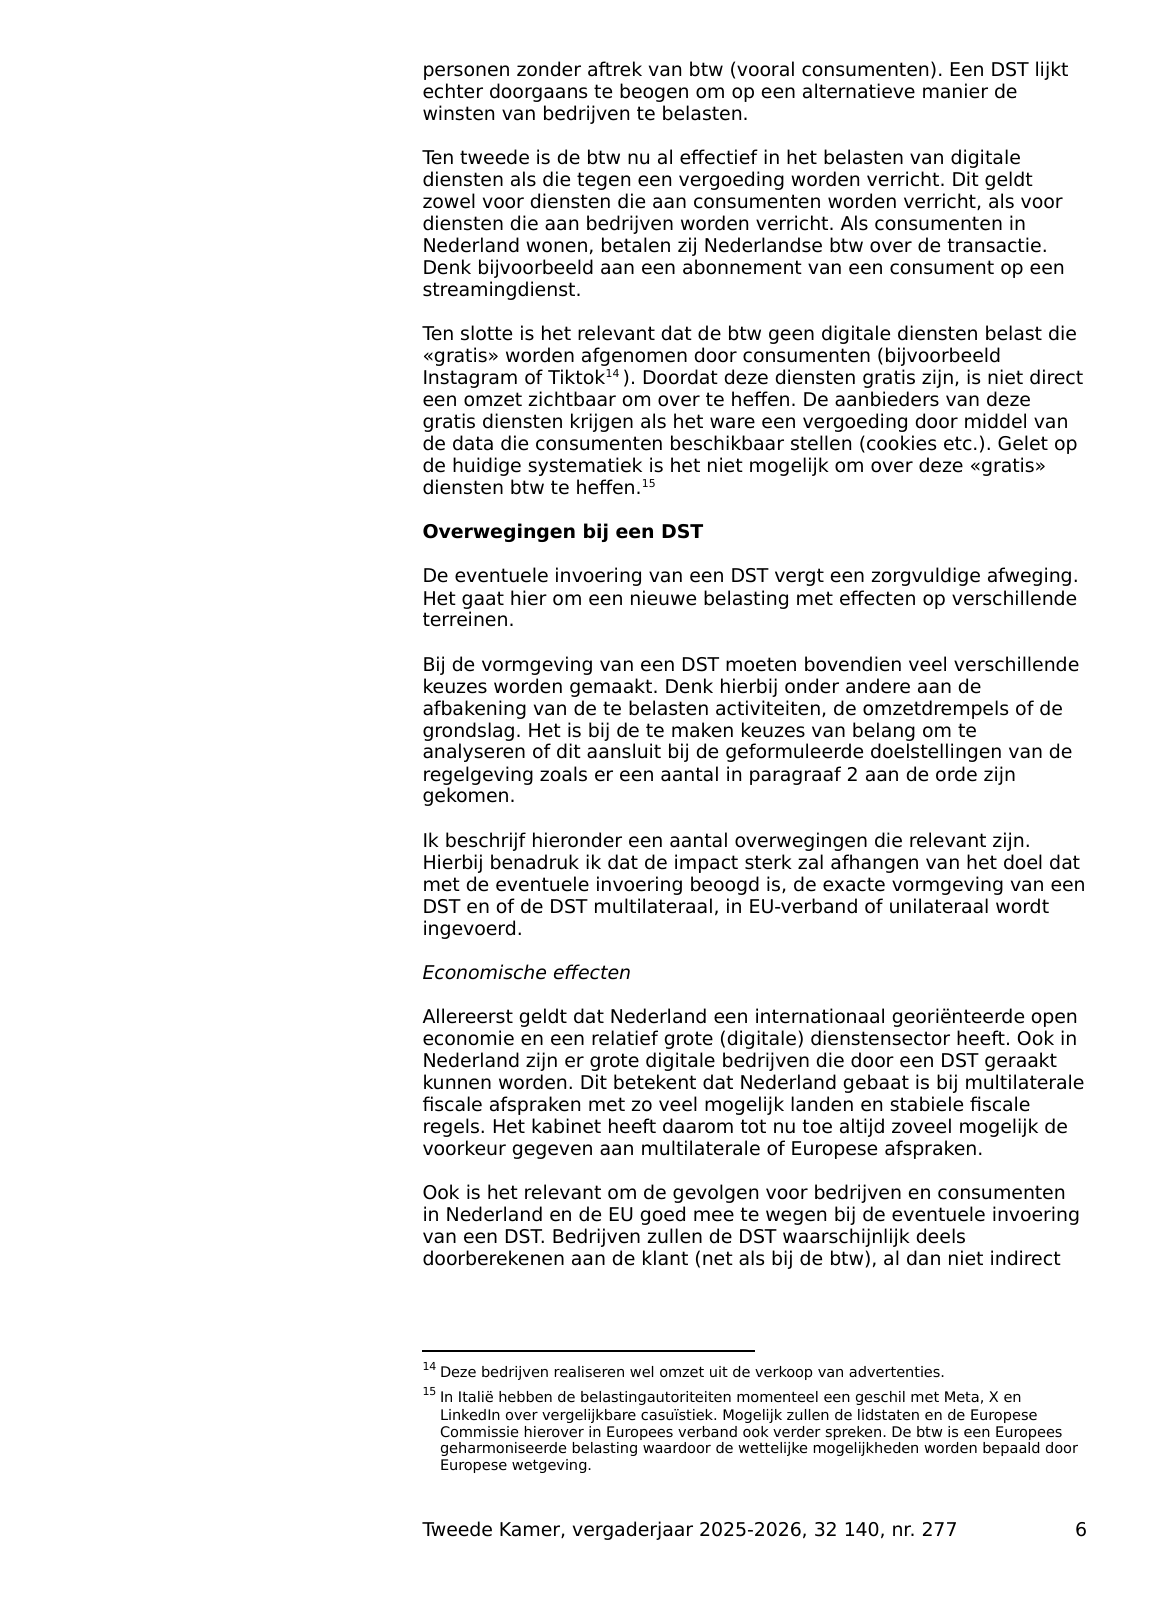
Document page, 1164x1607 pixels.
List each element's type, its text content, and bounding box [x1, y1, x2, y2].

subtitle Economische effecten [422, 962, 1087, 984]
text Deze bedrijven realiseren wel omzet uit de verkoop van advertenties. [422, 1360, 1087, 1382]
text Ten slotte is het relevant dat de btw geen digitale diensten belast die «gratis» worden afgenomen door consumenten (bijvoorbeeld Instagram of Tiktok). Doordat deze diensten gratis zijn, is niet direct een omzet zichtbaar om over te heffen. De aanbieders van deze gratis diensten krijgen als het ware een vergoeding door middel van de data die consumenten beschikbaar stellen (cookies etc.). Gelet op de huidige systematiek is het niet mogelijk om over deze «gratis» diensten btw te heffen. [422, 323, 1087, 499]
subtitle Overwegingen bij een DST [422, 521, 1087, 543]
text De eventuele invoering van een DST vergt een zorgvuldige afweging. Het gaat hier om een nieuwe belasting met effecten op verschillende terreinen. [422, 565, 1087, 631]
text In Italië hebben de belastingautoriteiten momenteel een geschil met Meta, X en LinkedIn over vergelijkbare casuïstiek. Mogelijk zullen de lidstaten en de Europese Commissie hierover in Europees verband ook verder spreken. De btw is een Europees geharmoniseerde belasting waardoor de wettelijke mogelijkheden worden bepaald door Europese wetgeving. [422, 1385, 1087, 1474]
text Bij de vormgeving van een DST moeten bovendien veel verschillende keuzes worden gemaakt. Denk hierbij onder andere aan de afbakening van de te belasten activiteiten, de omzetdrempels of de grondslag. Het is bij de te maken keuzes van belang om te analyseren of dit aansluit bij de geformuleerde doelstellingen van de regelgeving zoals er een aantal in paragraaf 2 aan de orde zijn gekomen. [422, 653, 1087, 807]
text Allereerst geldt dat Nederland een internationaal georiënteerde open economie en een relatief grote (digitale) dienstensector heeft. Ook in Nederland zijn er grote digitale bedrijven die door een DST geraakt kunnen worden. Dit betekent dat Nederland gebaat is bij multilaterale fiscale afspraken met zo veel mogelijk landen en stabiele fiscale regels. Het kabinet heeft daarom tot nu toe altijd zoveel mogelijk de voorkeur gegeven aan multilaterale of Europese afspraken. [422, 1006, 1087, 1160]
text Ten tweede is de btw nu al effectief in het belasten van digitale diensten als die tegen een vergoeding worden verricht. Dit geldt zowel voor diensten die aan consumenten worden verricht, als voor diensten die aan bedrijven worden verricht. Als consumenten in Nederland wonen, betalen zij Nederlandse btw over de transactie. Denk bijvoorbeeld aan een abonnement van een consument op een streamingdienst. [422, 147, 1087, 301]
text Ook is het relevant om de gevolgen voor bedrijven en consumenten in Nederland en de EU goed mee te wegen bij de eventuele invoering van een DST. Bedrijven zullen de DST waarschijnlijk deels doorberekenen aan de klant (net als bij de btw), al dan niet indirect [422, 1182, 1087, 1270]
text personen zonder aftrek van btw (vooral consumenten). Een DST lijkt echter doorgaans te beogen om op een alternatieve manier de winsten van bedrijven te belasten. [422, 59, 1087, 125]
text Ik beschrijf hieronder een aantal overwegingen die relevant zijn. Hierbij benadruk ik dat de impact sterk zal afhangen van het doel dat met de eventuele invoering beoogd is, de exacte vormgeving van een DST en of de DST multilateraal, in EU-verband of unilateraal wordt ingevoerd. [422, 829, 1087, 939]
